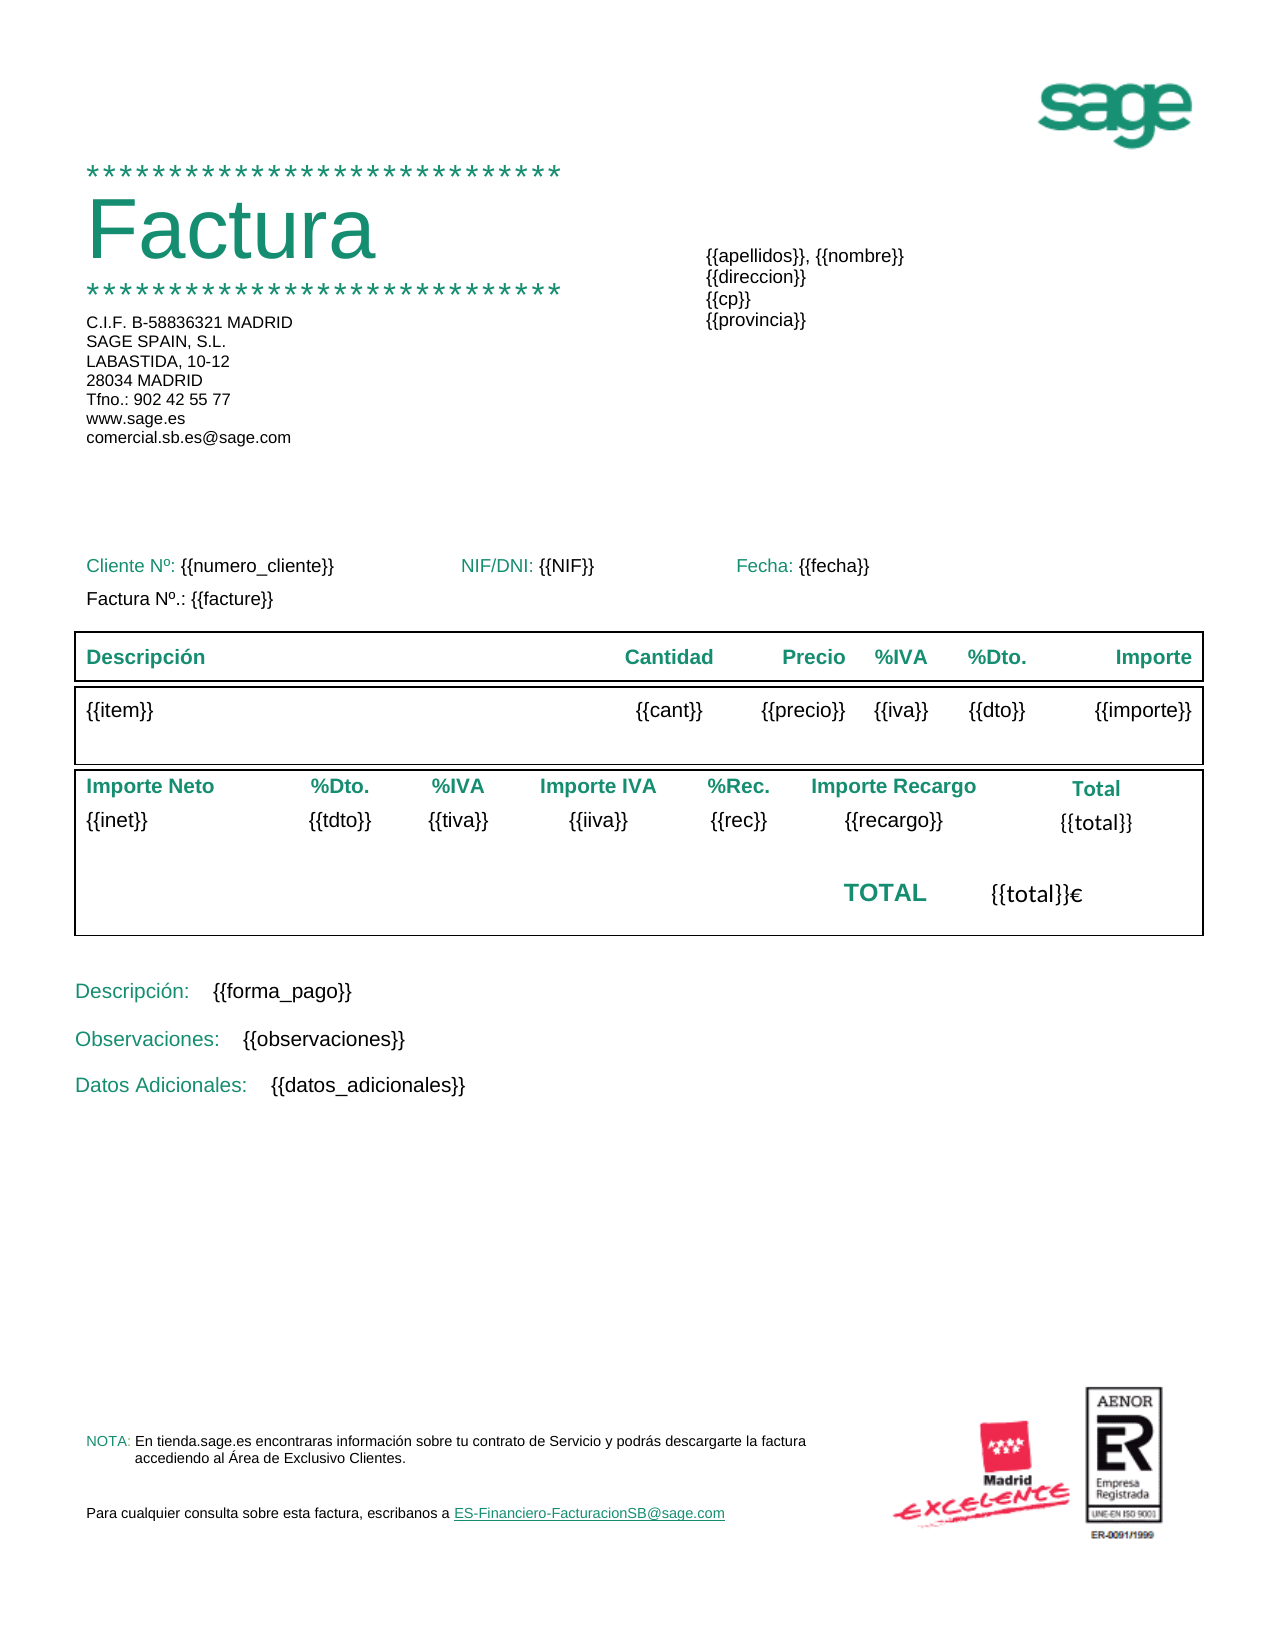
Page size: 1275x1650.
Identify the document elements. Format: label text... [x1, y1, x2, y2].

table_header NIF/DNI: {{NIF}} [450, 555, 725, 588]
table_header Precio [731, 633, 857, 680]
table_cell {{cant}} [607, 692, 731, 728]
table_cell [517, 839, 679, 934]
table_header %Dto. [945, 633, 1049, 680]
table_cell {{dto}} [945, 692, 1049, 728]
table_header Fecha: {{fecha}} [725, 555, 1199, 588]
table_header Cliente Nº: {{numero_cliente}} [75, 555, 449, 588]
table_cell [76, 728, 607, 764]
text Descripción: {{forma_pago}} [75, 979, 1200, 1003]
table_cell {{rec}} [680, 805, 798, 839]
table_header {{apellidos}}, {{nombre}} {{direccion}} {{cp}} {{provincia}} [576, 157, 1199, 447]
table_header ***************************** Factura ***************************** [75, 157, 576, 313]
table_header [76, 688, 607, 692]
table_cell [76, 839, 281, 934]
table_cell [450, 588, 725, 610]
table_cell {{iva}} [857, 692, 945, 728]
table_cell {{tiva}} [399, 805, 517, 839]
table_cell [281, 839, 399, 934]
table_cell {{precio}} [731, 692, 857, 728]
table_header [945, 688, 1049, 692]
table_cell {{tdto}} [281, 805, 399, 839]
table_cell [680, 839, 798, 934]
table_cell {{iiva}} [517, 805, 679, 839]
table_cell {{item}} [76, 692, 607, 728]
table_cell [857, 728, 945, 764]
table_cell [399, 839, 517, 934]
table_cell [945, 728, 1049, 764]
table_header %IVA [399, 771, 517, 805]
table_cell [725, 588, 1199, 610]
table_cell {{total}} [990, 805, 1202, 839]
table_header [607, 688, 731, 692]
table_cell {{recargo}} [798, 805, 990, 839]
text Observaciones: {{observaciones}} [75, 1027, 1200, 1051]
table_header Descripción [76, 633, 607, 680]
table_cell [607, 728, 731, 764]
table_cell Factura Nº.: {{facture}} [75, 588, 449, 610]
table_cell C.I.F. B-58836321 MADRID SAGE SPAIN, S.L. LABASTIDA, 10-12 28034 MADRID Tfno.: 902 42 55 77 www.sage.es comercial.sb.es@sage.com [75, 313, 576, 447]
table_cell {{inet}} [76, 805, 281, 839]
table_cell TOTAL [798, 839, 990, 934]
table_header Importe IVA [517, 771, 679, 805]
table_header Total [990, 771, 1202, 805]
table_header %Dto. [281, 771, 399, 805]
text Datos Adicionales: {{datos_adicionales}} [75, 1073, 1200, 1097]
table_cell {{total}}€ [990, 839, 1202, 934]
table_header Cantidad [607, 633, 731, 680]
table_cell [1049, 728, 1202, 764]
table_header [731, 688, 857, 692]
table_header Importe [1049, 633, 1202, 680]
table_cell {{importe}} [1049, 692, 1202, 728]
table_header [857, 688, 945, 692]
table_header %IVA [857, 633, 945, 680]
table_cell [731, 728, 857, 764]
table_header [1049, 688, 1202, 692]
table_header Importe Neto [76, 771, 281, 805]
table_header Importe Recargo [798, 771, 990, 805]
table_header %Rec. [680, 771, 798, 805]
